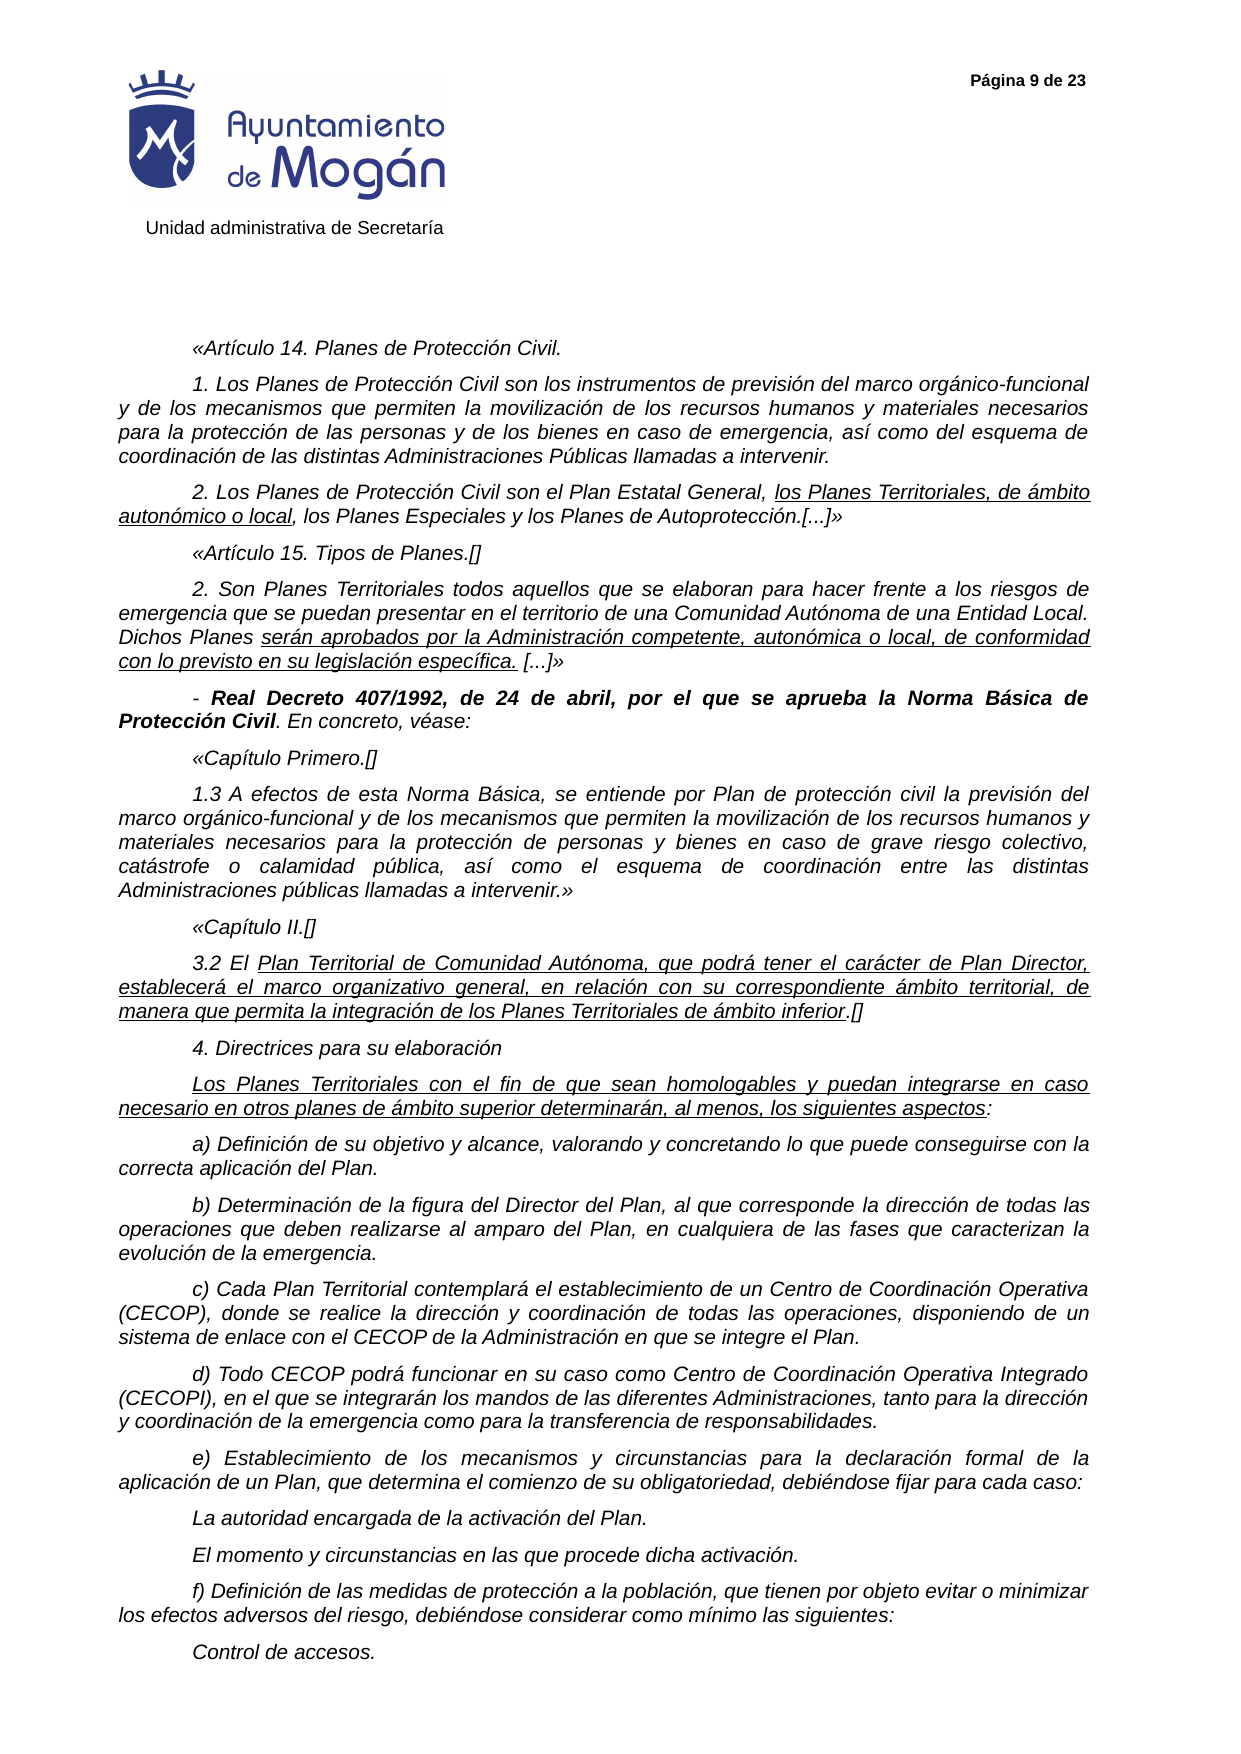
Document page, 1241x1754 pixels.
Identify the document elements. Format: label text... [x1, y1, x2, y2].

text «Capítulo II.[] [118, 914, 1092, 938]
text d) Todo CECOP podrá funcionar en su caso como Centro de Coordinación Operativa Integrado (CECOPI), en el que se integrarán los mandos de las diferentes Administraciones, tanto para la dirección y coordinación de la emergencia como para la transferencia de responsabilidades. [118, 1361, 1092, 1433]
text 2. Son Planes Territoriales todos aquellos que se elaboran para hacer frente a los riesgos de emergencia que se puedan presentar en el territorio de una Comunidad Autónoma de una Entidad Local. Dichos Planes serán aprobados por la Administración competente, autonómica o local, de conformidad con lo previsto en su legislación específica. [...]» [118, 577, 1092, 673]
text 4. Directrices para su elaboración [118, 1035, 1092, 1059]
text c) Cada Plan Territorial contemplará el establecimiento de un Centro de Coordinación Operativa (CECOP), donde se realice la dirección y coordinación de todas las operaciones, disponiendo de un sistema de enlace con el CECOP de la Administración en que se integre el Plan. [118, 1277, 1092, 1349]
text a) Definición de su objetivo y alcance, valorando y concretando lo que puede conseguirse con la correcta aplicación del Plan. [118, 1132, 1092, 1180]
text El momento y circunstancias en las que procede dicha activación. [118, 1543, 1092, 1567]
text Control de accesos. [118, 1639, 1092, 1663]
text 1. Los Planes de Protección Civil son los instrumentos de previsión del marco orgánico-funcional y de los mecanismos que permiten la movilización de los recursos humanos y materiales necesarios para la protección de las personas y de los bienes en caso de emergencia, así como del esquema de coordinación de las distintas Administraciones Públicas llamadas a intervenir. [118, 372, 1092, 468]
text - Real Decreto 407/1992, de 24 de abril, por el que se aprueba la Norma Básica de Protección Civil. En concreto, véase: [118, 685, 1092, 733]
text «Artículo 14. Planes de Protección Civil. [118, 335, 1092, 359]
text «Artículo 15. Tipos de Planes.[] [118, 541, 1092, 564]
text e) Establecimiento de los mecanismos y circunstancias para la declaración formal de la aplicación de un Plan, que determina el comienzo de su obligatoriedad, debiéndose fijar para cada caso: [118, 1446, 1092, 1494]
text Los Planes Territoriales con el fin de que sean homologables y puedan integrarse en caso necesario en otros planes de ámbito superior determinarán, al menos, los siguientes aspectos: [118, 1072, 1092, 1120]
text 1.3 A efectos de esta Norma Básica, se entiende por Plan de protección civil la previsión del marco orgánico-funcional y de los mecanismos que permiten la movilización de los recursos humanos y materiales necesarios para la protección de personas y bienes en caso de grave riesgo colectivo, catástrofe o calamidad pública, así como el esquema de coordinación entre las distintas Administraciones públicas llamadas a intervenir.» [118, 782, 1092, 902]
text 3.2 El Plan Territorial de Comunidad Autónoma, que podrá tener el carácter de Plan Director, establecerá el marco organizativo general, en relación con su correspondiente ámbito territorial, de manera que permita la integración de los Planes Territoriales de ámbito inferior.[] [118, 951, 1092, 1023]
text 2. Los Planes de Protección Civil son el Plan Estatal General, los Planes Territoriales, de ámbito autonómico o local, los Planes Especiales y los Planes de Autoprotección.[...]» [118, 480, 1092, 528]
text f) Definición de las medidas de protección a la población, que tienen por objeto evitar o minimizar los efectos adversos del riesgo, debiéndose considerar como mínimo las siguientes: [118, 1579, 1092, 1627]
picture [128, 70, 445, 206]
text «Capítulo Primero.[] [118, 746, 1092, 770]
text La autoridad encargada de la activación del Plan. [118, 1506, 1092, 1530]
text b) Determinación de la figura del Director del Plan, al que corresponde la dirección de todas las operaciones que deben realizarse al amparo del Plan, en cualquiera de las fases que caracterizan la evolución de la emergencia. [118, 1193, 1092, 1264]
